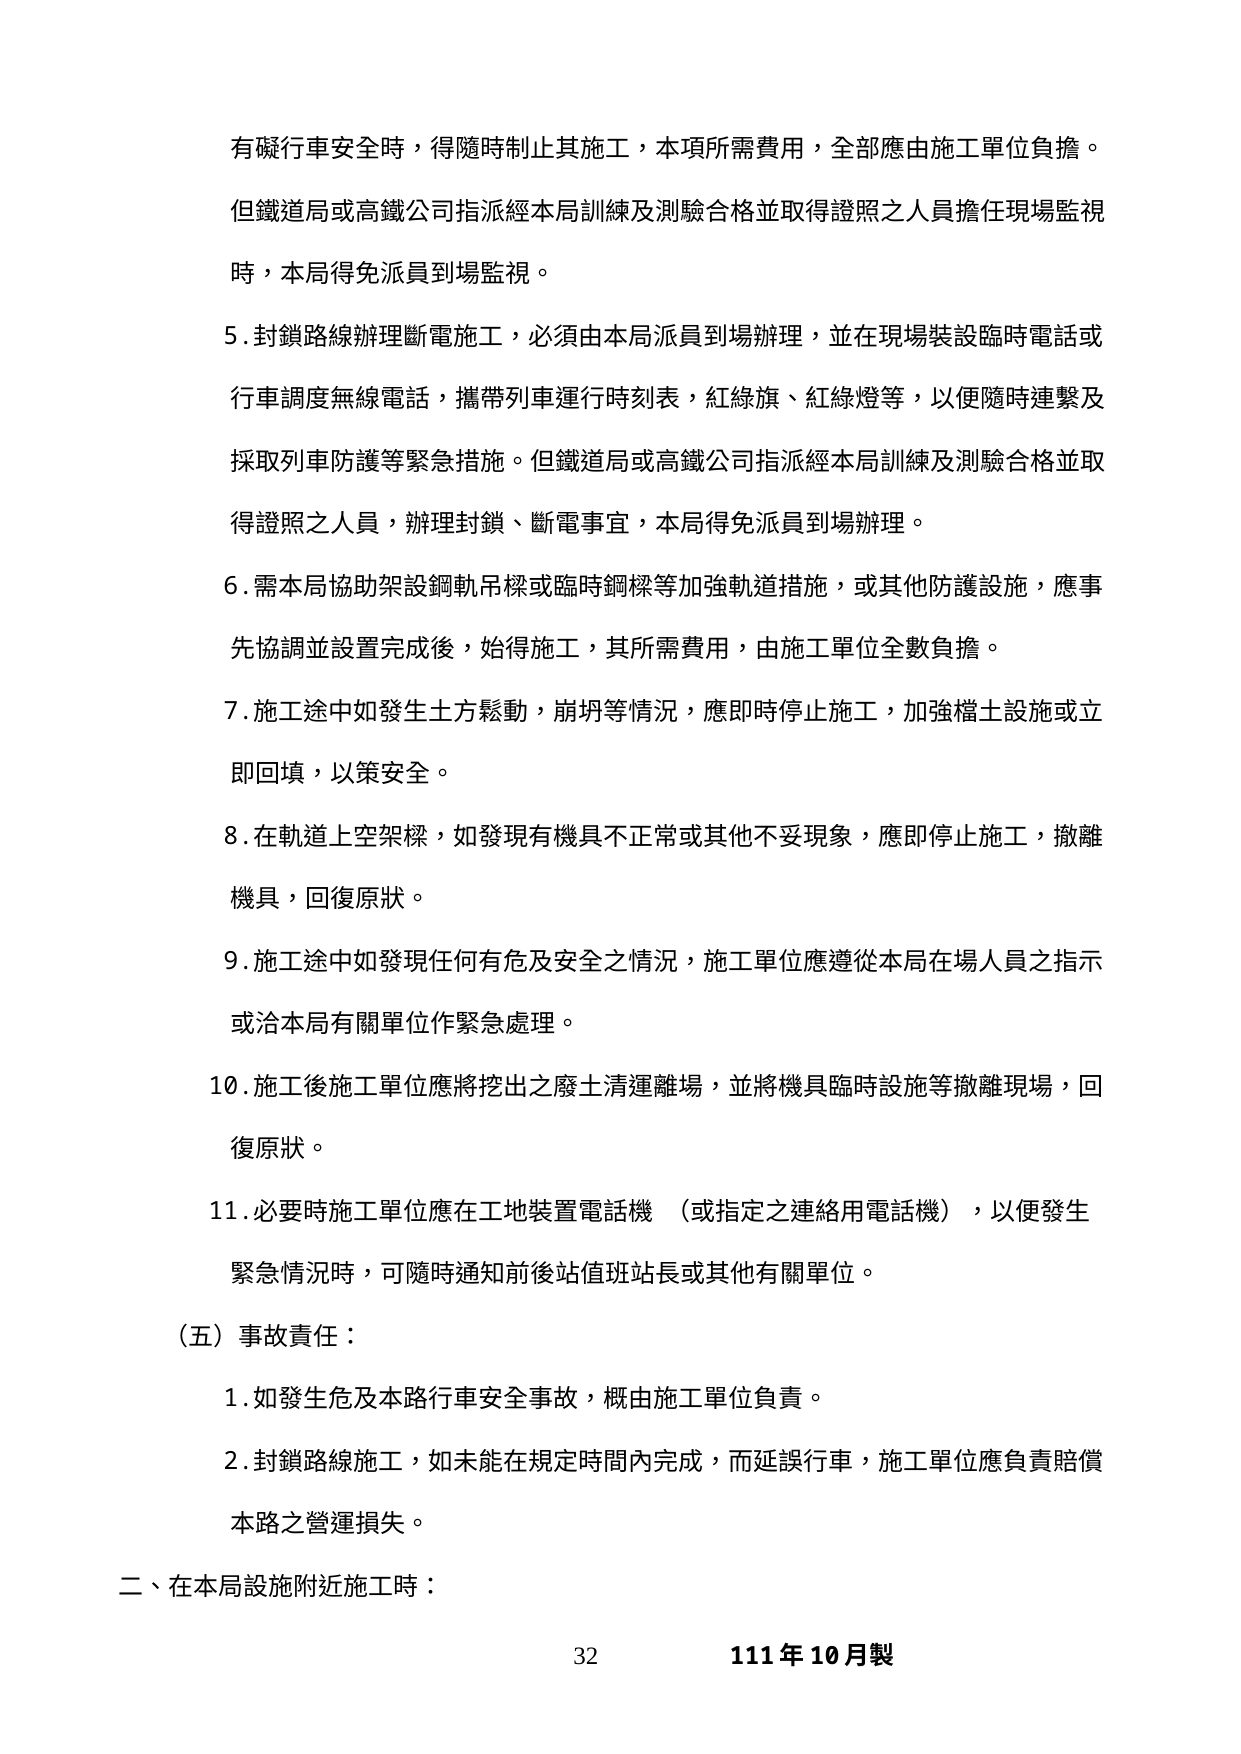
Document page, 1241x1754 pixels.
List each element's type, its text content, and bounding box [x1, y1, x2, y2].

text （五）事故責任： [118, 1293, 1112, 1355]
text 1.如發生危及本路行車安全事故，概由施工單位負責。 [118, 1355, 1112, 1418]
text 6.需本局協助架設鋼軌吊樑或臨時鋼樑等加強軌道措施，或其他防護設施，應事先協調並設置完成後，始得施工，其所需費用，由施工單位全數負擔。 [118, 543, 1112, 668]
text 二、在本局設施附近施工時： [118, 1543, 1112, 1605]
text 10.施工後施工單位應將挖出之廢土清運離場，並將機具臨時設施等撤離現場，回復原狀。 [118, 1043, 1112, 1168]
text 11.必要時施工單位應在工地裝置電話機 （或指定之連絡用電話機），以便發生緊急情況時，可隨時通知前後站值班站長或其他有關單位。 [118, 1168, 1112, 1293]
text 9.施工途中如發現任何有危及安全之情況，施工單位應遵從本局在場人員之指示或洽本局有關單位作緊急處理。 [118, 918, 1112, 1043]
text 有礙行車安全時，得隨時制止其施工，本項所需費用，全部應由施工單位負擔。但鐵道局或高鐵公司指派經本局訓練及測驗合格並取得證照之人員擔任現場監視時，本局得免派員到場監視。 [206, 105, 1112, 293]
text 8.在軌道上空架樑，如發現有機具不正常或其他不妥現象，應即停止施工，撤離機具，回復原狀。 [118, 793, 1112, 918]
text 7.施工途中如發生土方鬆動，崩坍等情況，應即時停止施工，加強檔土設施或立即回填，以策安全。 [118, 668, 1112, 793]
text 5.封鎖路線辦理斷電施工，必須由本局派員到場辦理，並在現場裝設臨時電話或行車調度無線電話，攜帶列車運行時刻表，紅綠旗、紅綠燈等，以便隨時連繫及採取列車防護等緊急措施。但鐵道局或高鐵公司指派經本局訓練及測驗合格並取得證照之人員，辦理封鎖、斷電事宜，本局得免派員到場辦理。 [118, 293, 1112, 543]
text 2.封鎖路線施工，如未能在規定時間內完成，而延誤行車，施工單位應負責賠償本路之營運損失。 [118, 1418, 1112, 1543]
